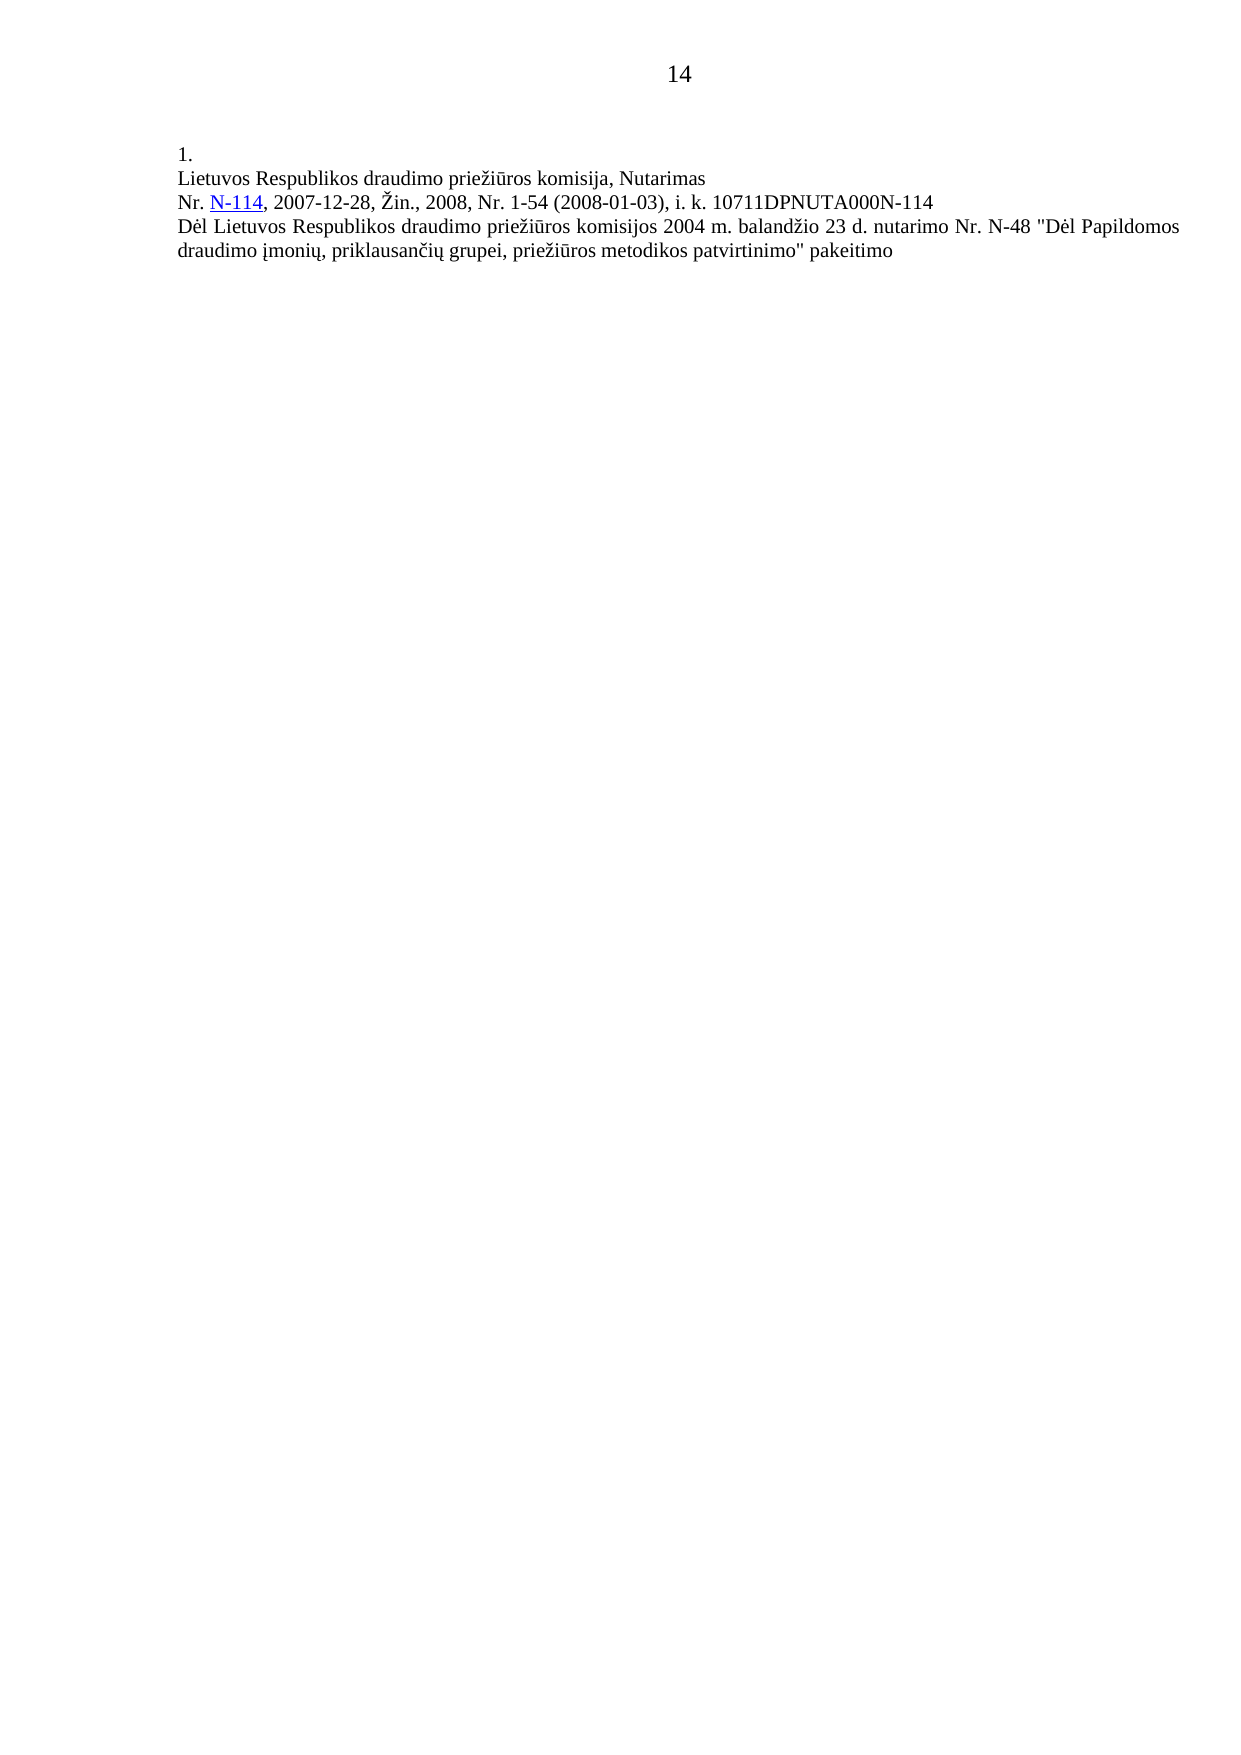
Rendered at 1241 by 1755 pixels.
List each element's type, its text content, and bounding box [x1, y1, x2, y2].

text Lietuvos Respublikos draudimo priežiūros komisija, Nutarimas [177, 166, 1181, 190]
text Dėl Lietuvos Respublikos draudimo priežiūros komisijos 2004 m. balandžio 23 d. nutarimo Nr. N-48 "Dėl Papildomos draudimo įmonių, priklausančių grupei, priežiūros metodikos patvirtinimo" pakeitimo [177, 214, 1181, 262]
text 1. [177, 142, 1181, 166]
text Nr. N-114, 2007-12-28, Žin., 2008, Nr. 1-54 (2008-01-03), i. k. 10711DPNUTA000N-114 [177, 190, 1181, 214]
